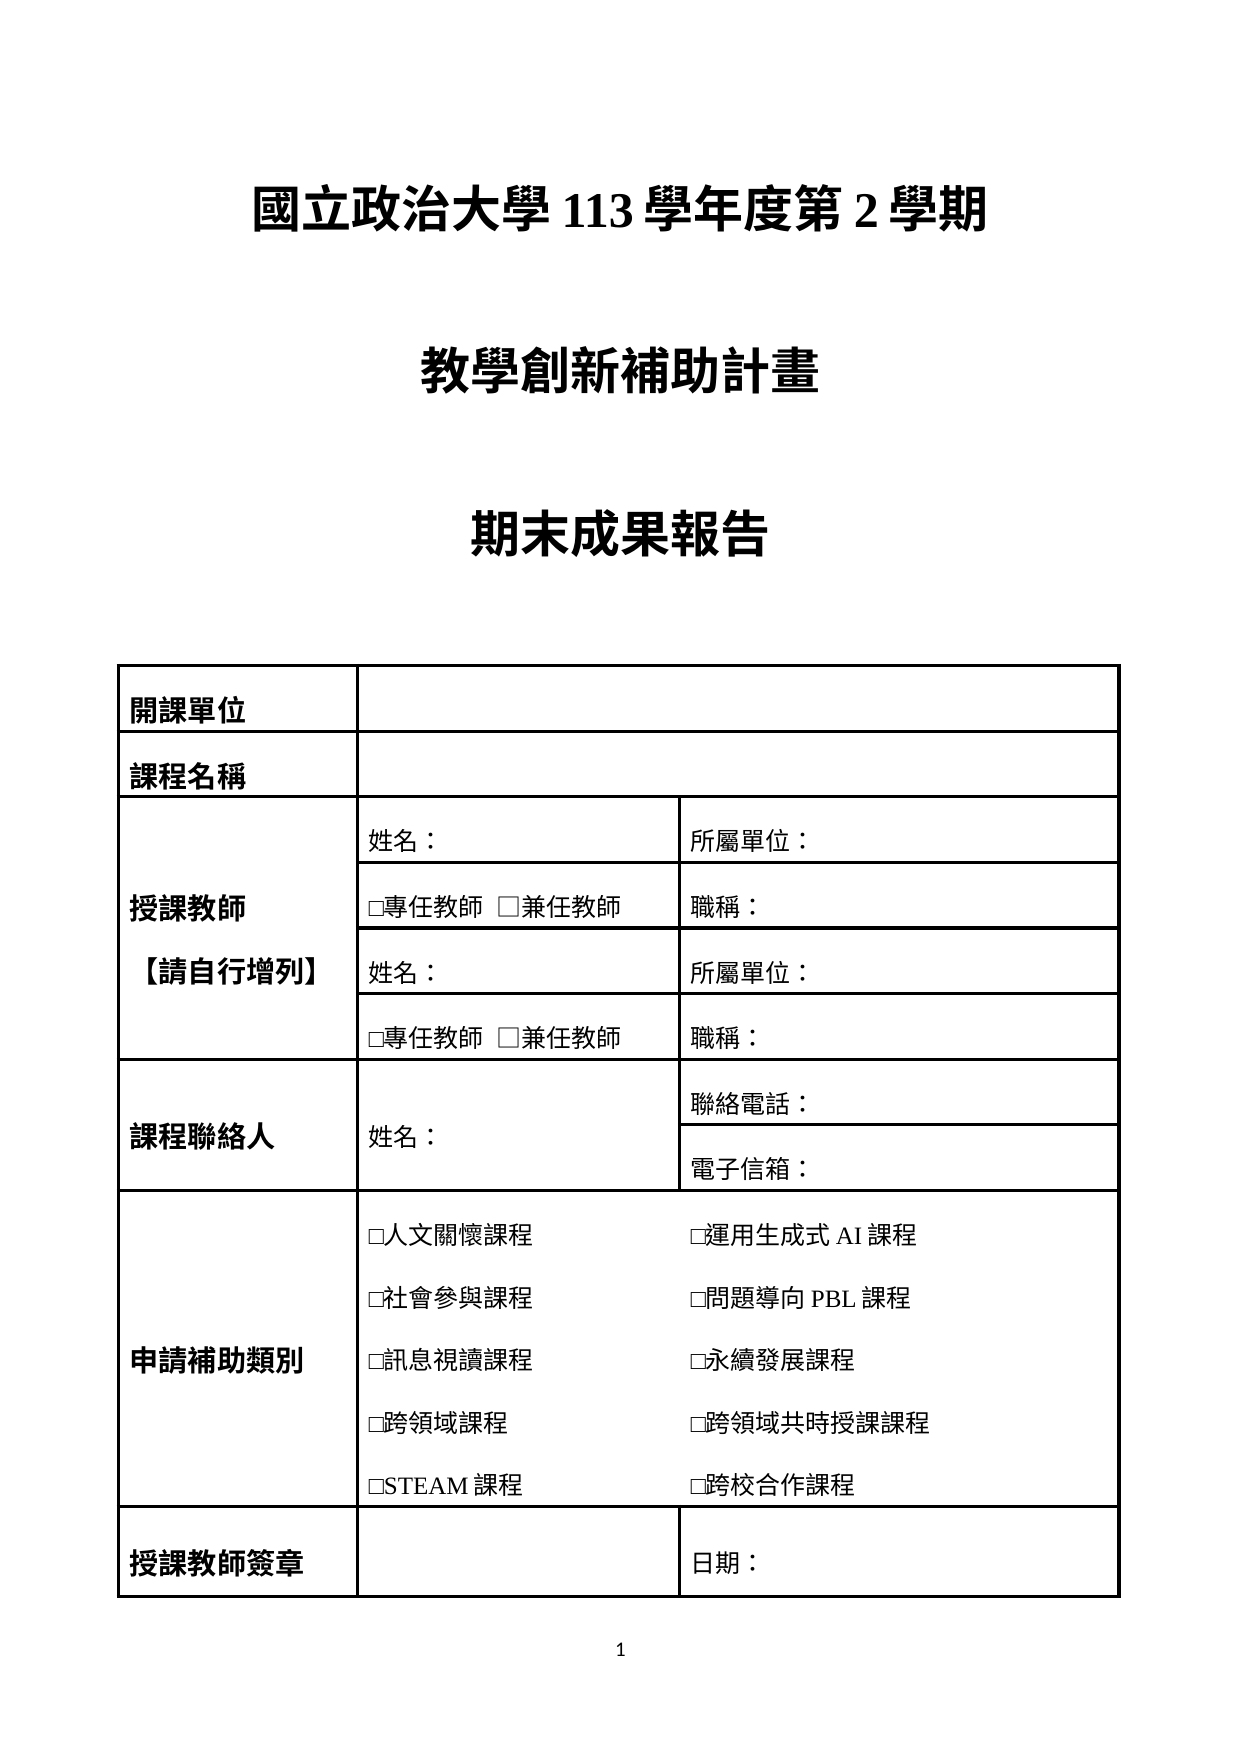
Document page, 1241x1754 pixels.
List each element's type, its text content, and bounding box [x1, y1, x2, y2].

table_cell 授課教師簽章 [120, 1508, 356, 1595]
table_header 開課單位 [120, 667, 356, 729]
table_cell 課程聯絡人 [120, 1061, 356, 1189]
table_cell 日期： [681, 1508, 1117, 1595]
table_cell □人文關懷課程 □社會參與課程 □訊息視讀課程 □跨領域課程 □STEAM課程 [359, 1192, 679, 1504]
table_cell 職稱： [681, 995, 1117, 1058]
table_cell 授課教師 【請自行增列】 [120, 798, 356, 1058]
text 國立政治大學113學年度第2學期 [118, 133, 1122, 258]
table_cell □專任教師 □兼任教師 [359, 995, 678, 1058]
table_cell [359, 733, 1117, 795]
table_cell 姓名： [359, 798, 678, 861]
table_cell 姓名： [359, 930, 678, 992]
table_cell 姓名： [359, 1061, 678, 1189]
table_cell □專任教師 □兼任教師 [359, 864, 678, 926]
table_cell [359, 1508, 678, 1595]
table_cell 電子信箱： [681, 1126, 1117, 1189]
table_header [359, 667, 1117, 729]
text 期末成果報告 [118, 458, 1122, 583]
table_cell 所屬單位： [681, 798, 1117, 861]
text 教學創新補助計畫 [118, 295, 1122, 420]
table_cell □運用生成式AI課程 □問題導向PBL課程 □永續發展課程 □跨領域共時授課課程 □跨校合作課程 [679, 1192, 1117, 1504]
table_cell 課程名稱 [120, 733, 356, 795]
table_cell 職稱： [681, 864, 1117, 926]
table_cell 所屬單位： [681, 930, 1117, 992]
table_cell 申請補助類別 [120, 1192, 356, 1504]
table_cell 聯絡電話： [681, 1061, 1117, 1123]
